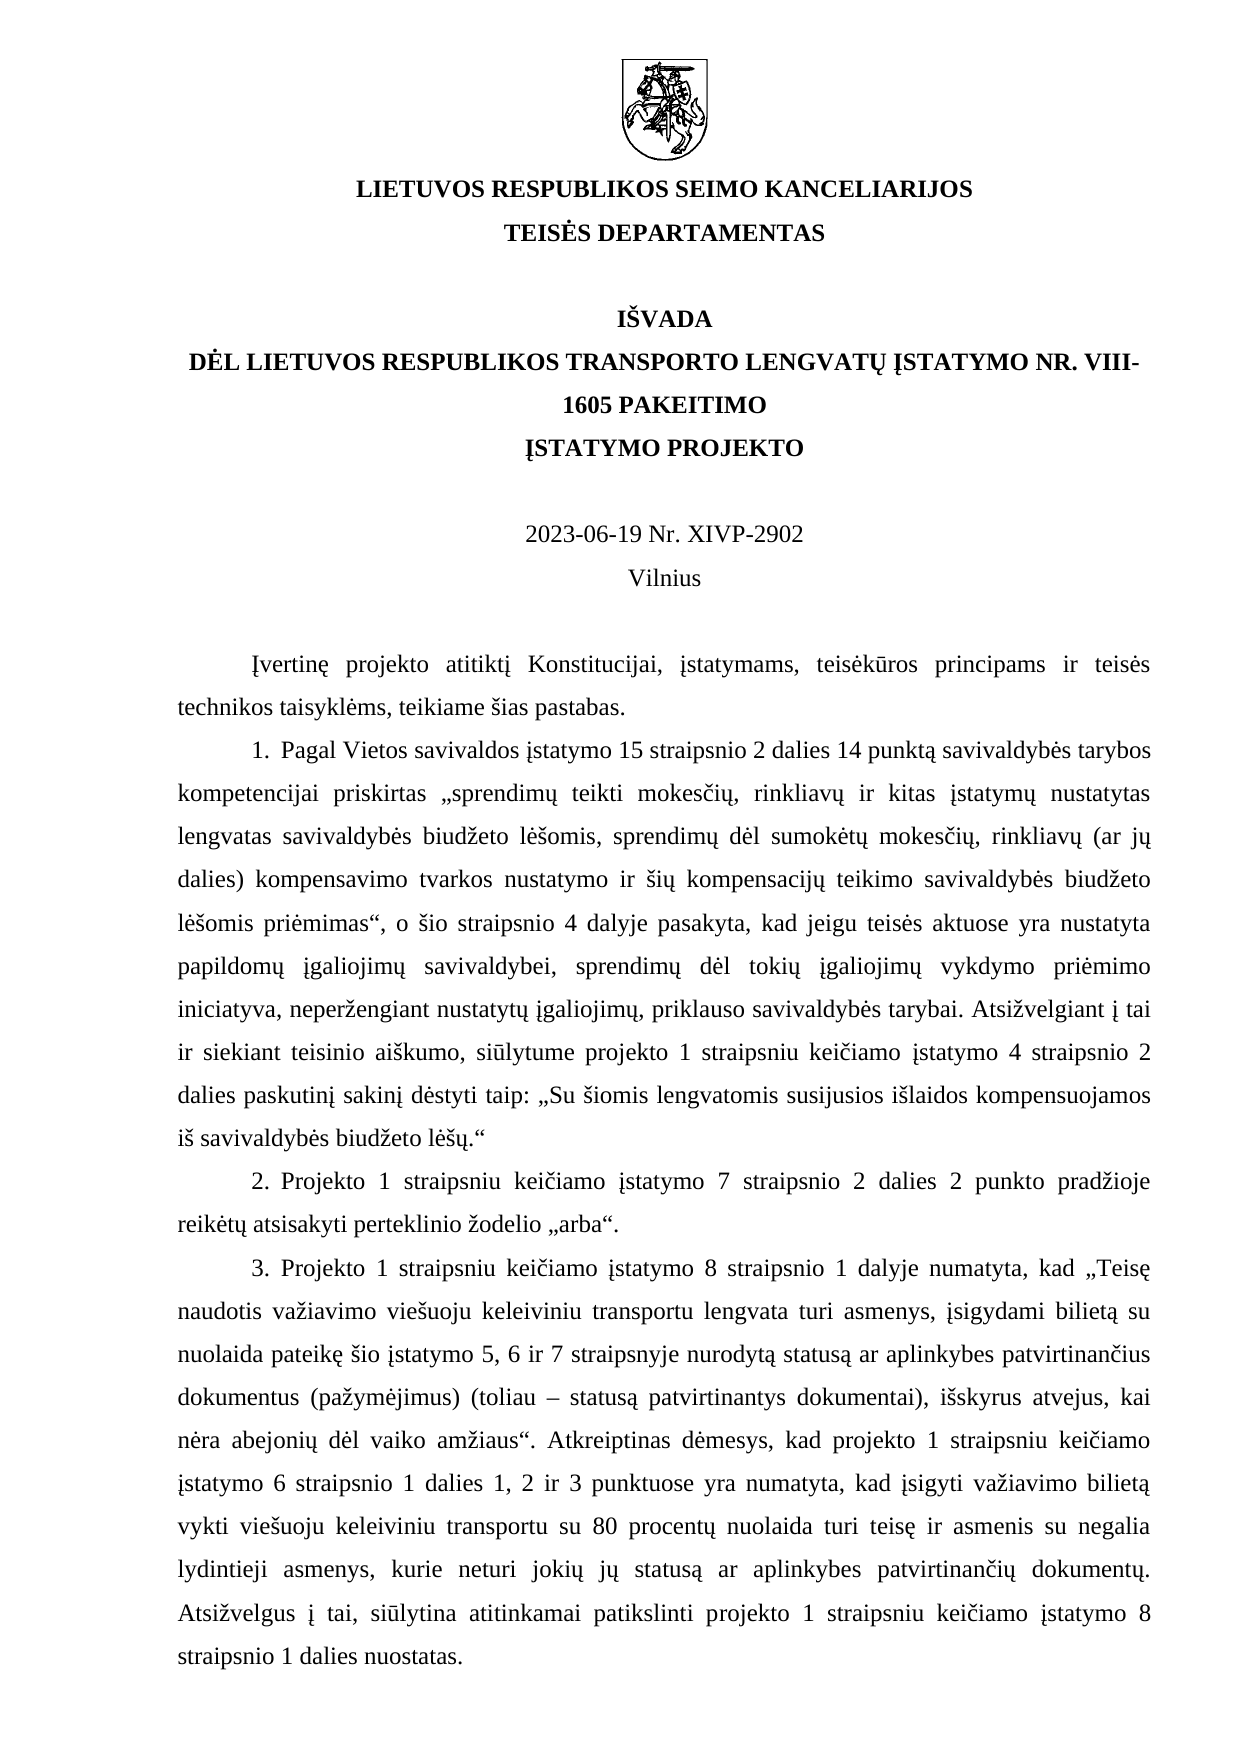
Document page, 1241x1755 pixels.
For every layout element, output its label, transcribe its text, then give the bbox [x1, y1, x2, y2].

text 2023-06-19 Nr. XIVP-2902 [177, 519, 1152, 548]
text IŠVADA [177, 304, 1152, 333]
text DĖL LIETUVOS RESPUBLIKOS TRANSPORTO LENGVATŲ ĮSTATYMO NR. VIII-1605 PAKEITIMO [177, 347, 1152, 419]
list Pagal Vietos savivaldos įstatymo 15 straipsnio 2 dalies 14 punktą savivaldybės tarybos kompetencijai priskirtas „sprendimų teikti mokesčių, rinkliavų ir kitas įstatymų nustatytas lengvatas savivaldybės biudžeto lėšomis, sprendimų dėl sumokėtų mokesčių, rinkliavų (ar jų dalies) kompensavimo tvarkos nustatymo ir šių kompensacijų teikimo savivaldybės biudžeto lėšomis priėmimas“, o šio straipsnio 4 dalyje pasakyta, kad jeigu teisės aktuose yra nustatyta papildomų įgaliojimų savivaldybei, sprendimų dėl tokių įgaliojimų vykdymo priėmimo iniciatyva, neperžengiant nustatytų įgaliojimų, priklauso savivaldybės tarybai. Atsižvelgiant į tai ir siekiant teisinio aiškumo, siūlytume projekto 1 straipsniu keičiamo įstatymo 4 straipsnio 2 dalies paskutinį sakinį dėstyti taip: „Su šiomis lengvatomis susijusios išlaidos kompensuojamos iš savivaldybės biudžeto lėšų.“ [177, 735, 1152, 1152]
subtitle TEISĖS DEPARTAMENTAS [177, 218, 1152, 246]
text Įvertinę projekto atitiktį Konstitucijai, įstatymams, teisėkūros principams ir teisės technikos taisyklėms, teikiame šias pastabas. [177, 649, 1152, 721]
text LIETUVOS RESPUBLIKOS SEIMO KANCELIARIJOS [177, 174, 1152, 203]
list Projekto 1 straipsniu keičiamo įstatymo 7 straipsnio 2 dalies 2 punkto pradžioje reikėtų atsisakyti perteklinio žodelio „arba“. [177, 1166, 1152, 1238]
text ĮSTATYMO PROJEKTO [177, 433, 1152, 462]
list Projekto 1 straipsniu keičiamo įstatymo 8 straipsnio 1 dalyje numatyta, kad „Teisę naudotis važiavimo viešuoju keleiviniu transportu lengvata turi asmenys, įsigydami bilietą su nuolaida pateikę šio įstatymo 5, 6 ir 7 straipsnyje nurodytą statusą ar aplinkybes patvirtinančius dokumentus (pažymėjimus) (toliau – statusą patvirtinantys dokumentai), išskyrus atvejus, kai nėra abejonių dėl vaiko amžiaus“. Atkreiptinas dėmesys, kad projekto 1 straipsniu keičiamo įstatymo 6 straipsnio 1 dalies 1, 2 ir 3 punktuose yra numatyta, kad įsigyti važiavimo bilietą vykti viešuoju keleiviniu transportu su 80 procentų nuolaida turi teisę ir asmenis su negalia lydintieji asmenys, kurie neturi jokių jų statusą ar aplinkybes patvirtinančių dokumentų. Atsižvelgus į tai, siūlytina atitinkamai patikslinti projekto 1 straipsniu keičiamo įstatymo 8 straipsnio 1 dalies nuostatas. [177, 1253, 1152, 1669]
text Vilnius [177, 563, 1152, 591]
